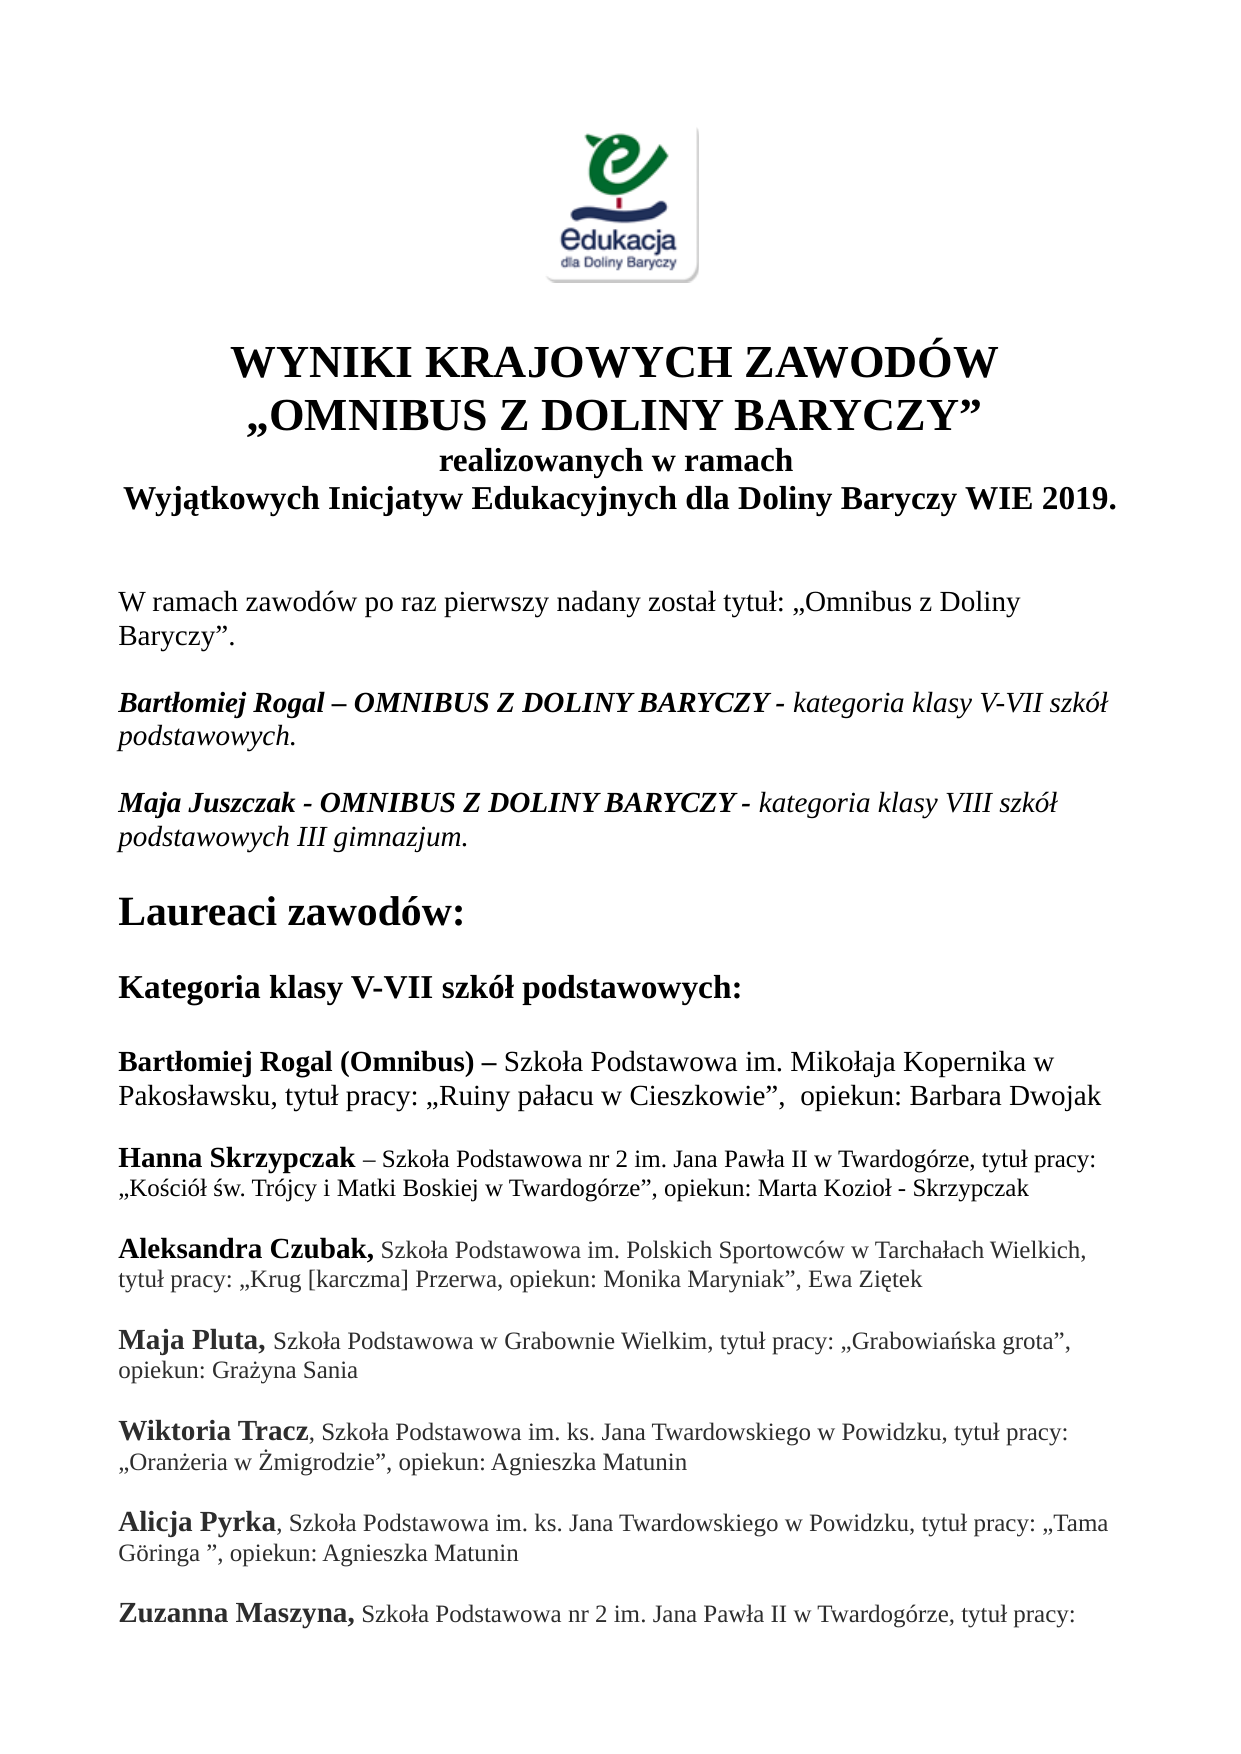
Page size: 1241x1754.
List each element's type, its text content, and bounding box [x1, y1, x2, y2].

text Alicja Pyrka, Szkoła Podstawowa im. ks. Jana Twardowskiego w Powidzku, tytuł pracy: „Tama Göringa ”, opiekun: Agnieszka Matunin [118, 1504, 1122, 1566]
text Zuzanna Maszyna, Szkoła Podstawowa nr 2 im. Jana Pawła II w Twardogórze, tytuł pracy: [118, 1595, 1122, 1629]
text Kategoria klasy V-VII szkół podstawowych: [118, 967, 1122, 1006]
text „OMNIBUS Z DOLINY BARYCZY” realizowanych w ramach Wyjątkowych Inicjatyw Edukacyjnych dla Doliny Baryczy WIE 2019. [118, 388, 1122, 517]
text W ramach zawodów po raz pierwszy nadany został tytuł: „Omnibus z Doliny Baryczy”. [118, 584, 1122, 651]
text Bartłomiej Rogal – OMNIBUS Z DOLINY BARYCZY - kategoria klasy V-VII szkół podstawowych. [118, 685, 1122, 752]
text WYNIKI KRAJOWYCH ZAWODÓW [118, 335, 1122, 388]
text Maja Juszczak - OMNIBUS Z DOLINY BARYCZY - kategoria klasy VIII szkół podstawowych III gimnazjum. [118, 785, 1122, 852]
text Hanna Skrzypczak – Szkoła Podstawowa nr 2 im. Jana Pawła II w Twardogórze, tytuł pracy: „Kościół św. Trójcy i Matki Boskiej w Twardogórze”, opiekun: Marta Kozioł - Skrzypczak [118, 1140, 1122, 1202]
text Wiktoria Tracz, Szkoła Podstawowa im. ks. Jana Twardowskiego w Powidzku, tytuł pracy: „Oranżeria w Żmigrodzie”, opiekun: Agnieszka Matunin [118, 1413, 1122, 1475]
text Laureaci zawodów: [118, 886, 1122, 934]
text Maja Pluta, Szkoła Podstawowa w Grabownie Wielkim, tytuł pracy: „Grabowiańska grota”, opiekun: Grażyna Sania [118, 1322, 1122, 1384]
text Bartłomiej Rogal (Omnibus) – Szkoła Podstawowa im. Mikołaja Kopernika w Pakosławsku, tytuł pracy: „Ruiny pałacu w Cieszkowie”, opiekun: Barbara Dwojak [118, 1044, 1122, 1111]
picture [541, 118, 699, 283]
text Aleksandra Czubak, Szkoła Podstawowa im. Polskich Sportowców w Tarchałach Wielkich, tytuł pracy: „Krug [karczma] Przerwa, opiekun: Monika Maryniak”, Ewa Ziętek [118, 1231, 1122, 1293]
